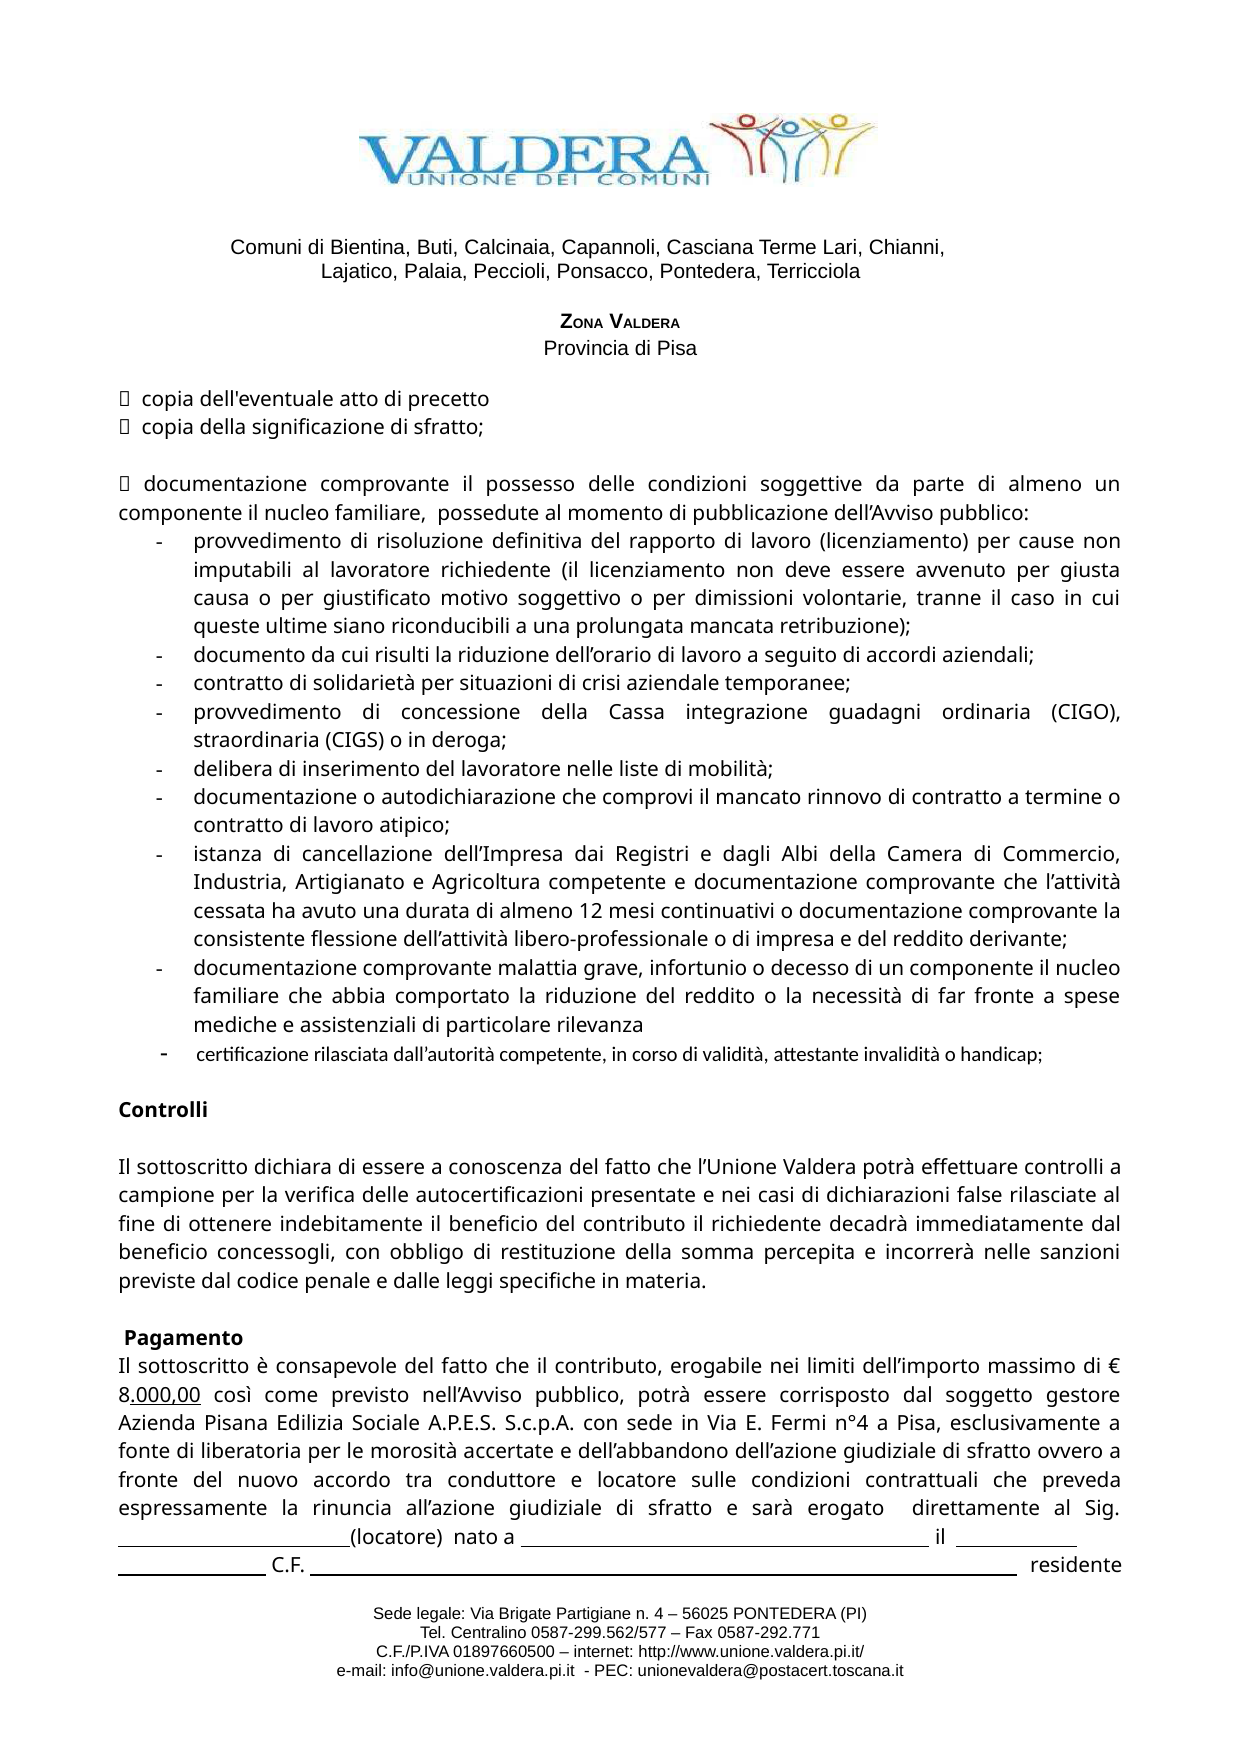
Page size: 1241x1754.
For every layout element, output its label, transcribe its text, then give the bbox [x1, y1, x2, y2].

text Il sottoscritto dichiara di essere a conoscenza del fatto che l’Unione Valdera potrà effettuare controlli a campione per la verifica delle autocertificazioni presentate e nei casi di dichiarazioni false rilasciate al fine di ottenere indebitamente il beneficio del contributo il richiedente decadrà immediatamente dal beneficio concessogli, con obbligo di restituzione della somma percepita e incorrerà nelle sanzioni previste dal codice penale e dalle leggi specifiche in materia. [118, 1152, 1122, 1294]
text Il sottoscritto è consapevole del fatto che il contributo, erogabile nei limiti dell’importo massimo di € 8.000,00 così come previsto nell’Avviso pubblico, potrà essere corrisposto dal soggetto gestore Azienda Pisana Edilizia Sociale A.P.E.S. S.c.p.A. con sede in Via E. Fermi n°4 a Pisa, esclusivamente a fonte di liberatoria per le morosità accertate e dell’abbandono dell’azione giudiziale di sfratto ovvero a fronte del nuovo accordo tra conduttore e locatore sulle condizioni contrattuali che preveda espressamente la rinuncia all’azione giudiziale di sfratto e sarà erogato direttamente al Sig. (locatore) nato a il C.F. residente [118, 1351, 1122, 1579]
text Pagamento [118, 1323, 1122, 1351]
list istanza di cancellazione dell’Impresa dai Registri e dagli Albi della Camera di Commercio, Industria, Artigianato e Agricoltura competente e documentazione comprovante che l’attività cessata ha avuto una durata di almeno 12 mesi continuativi o documentazione comprovante la consistente flessione dell’attività libero-professionale o di impresa e del reddito derivante; [156, 839, 1122, 953]
list contratto di solidarietà per situazioni di crisi aziendale temporanee; [156, 668, 1122, 697]
text  copia dell'eventuale atto di precetto [118, 384, 1122, 412]
list provvedimento di risoluzione definitiva del rapporto di lavoro (licenziamento) per cause non imputabili al lavoratore richiedente (il licenziamento non deve essere avvenuto per giusta causa o per giustificato motivo soggettivo o per dimissioni volontarie, tranne il caso in cui queste ultime siano riconducibili a una prolungata mancata retribuzione); [156, 526, 1122, 640]
text - certificazione rilasciata dall’autorità competente, in corso di validità, attestante invalidità o handicap; [118, 1038, 1122, 1067]
list provvedimento di concessione della Cassa integrazione guadagni ordinaria (CIGO), straordinaria (CIGS) o in deroga; [156, 697, 1122, 754]
list documentazione comprovante malattia grave, infortunio o decesso di un componente il nucleo familiare che abbia comportato la riduzione del reddito o la necessità di far fronte a spese mediche e assistenziali di particolare rilevanza [156, 953, 1122, 1038]
list documentazione o autodichiarazione che comprovi il mancato rinnovo di contratto a termine o contratto di lavoro atipico; [156, 782, 1122, 839]
list documento da cui risulti la riduzione dell’orario di lavoro a seguito di accordi aziendali; [156, 640, 1122, 668]
list delibera di inserimento del lavoratore nelle liste di mobilità; [156, 754, 1122, 782]
text  documentazione comprovante il possesso delle condizioni soggettive da parte di almeno un componente il nucleo familiare, possedute al momento di pubblicazione dell’Avviso pubblico: [118, 469, 1122, 526]
text  copia della significazione di sfratto; [118, 412, 1122, 441]
text Controlli [118, 1095, 1122, 1124]
